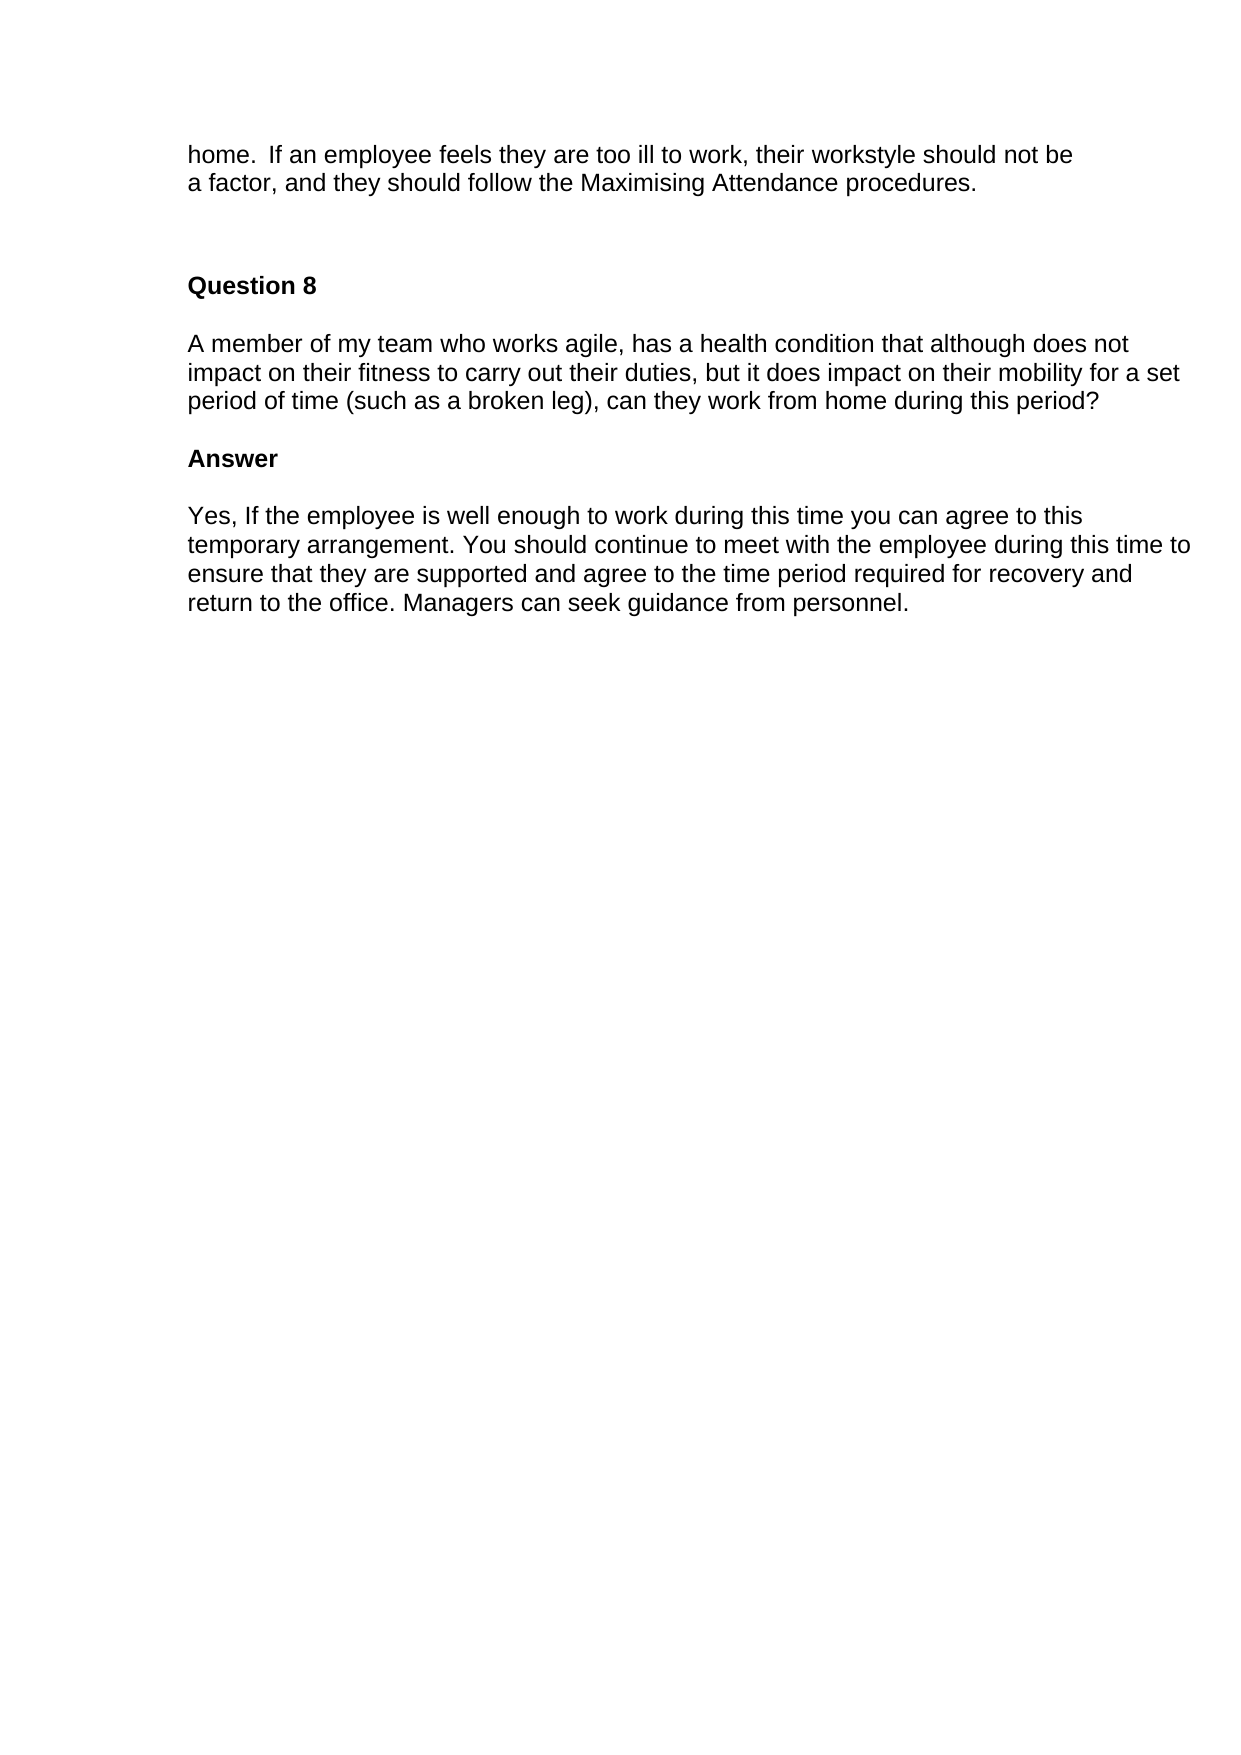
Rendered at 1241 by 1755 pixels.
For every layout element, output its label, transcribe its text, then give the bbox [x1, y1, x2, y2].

text home. If an employee feels they are too ill to work, their workstyle should not be a factor, and they should follow the Maximising Attendance procedures. [187, 139, 1091, 197]
text Yes, If the employee is well enough to work during this time you can agree to this temporary arrangement. You should continue to meet with the employee during this time to ensure that they are supported and agree to the time period required for recovery and return to the office. Managers can seek guidance from personnel. [187, 501, 1193, 616]
text Question 8 [187, 271, 1193, 300]
text A member of my team who works agile, has a health condition that although does not impact on their fitness to carry out their duties, but it does impact on their mobility for a set period of time (such as a broken leg), can they work from home during this period? [187, 329, 1193, 415]
text Answer [187, 444, 1193, 472]
